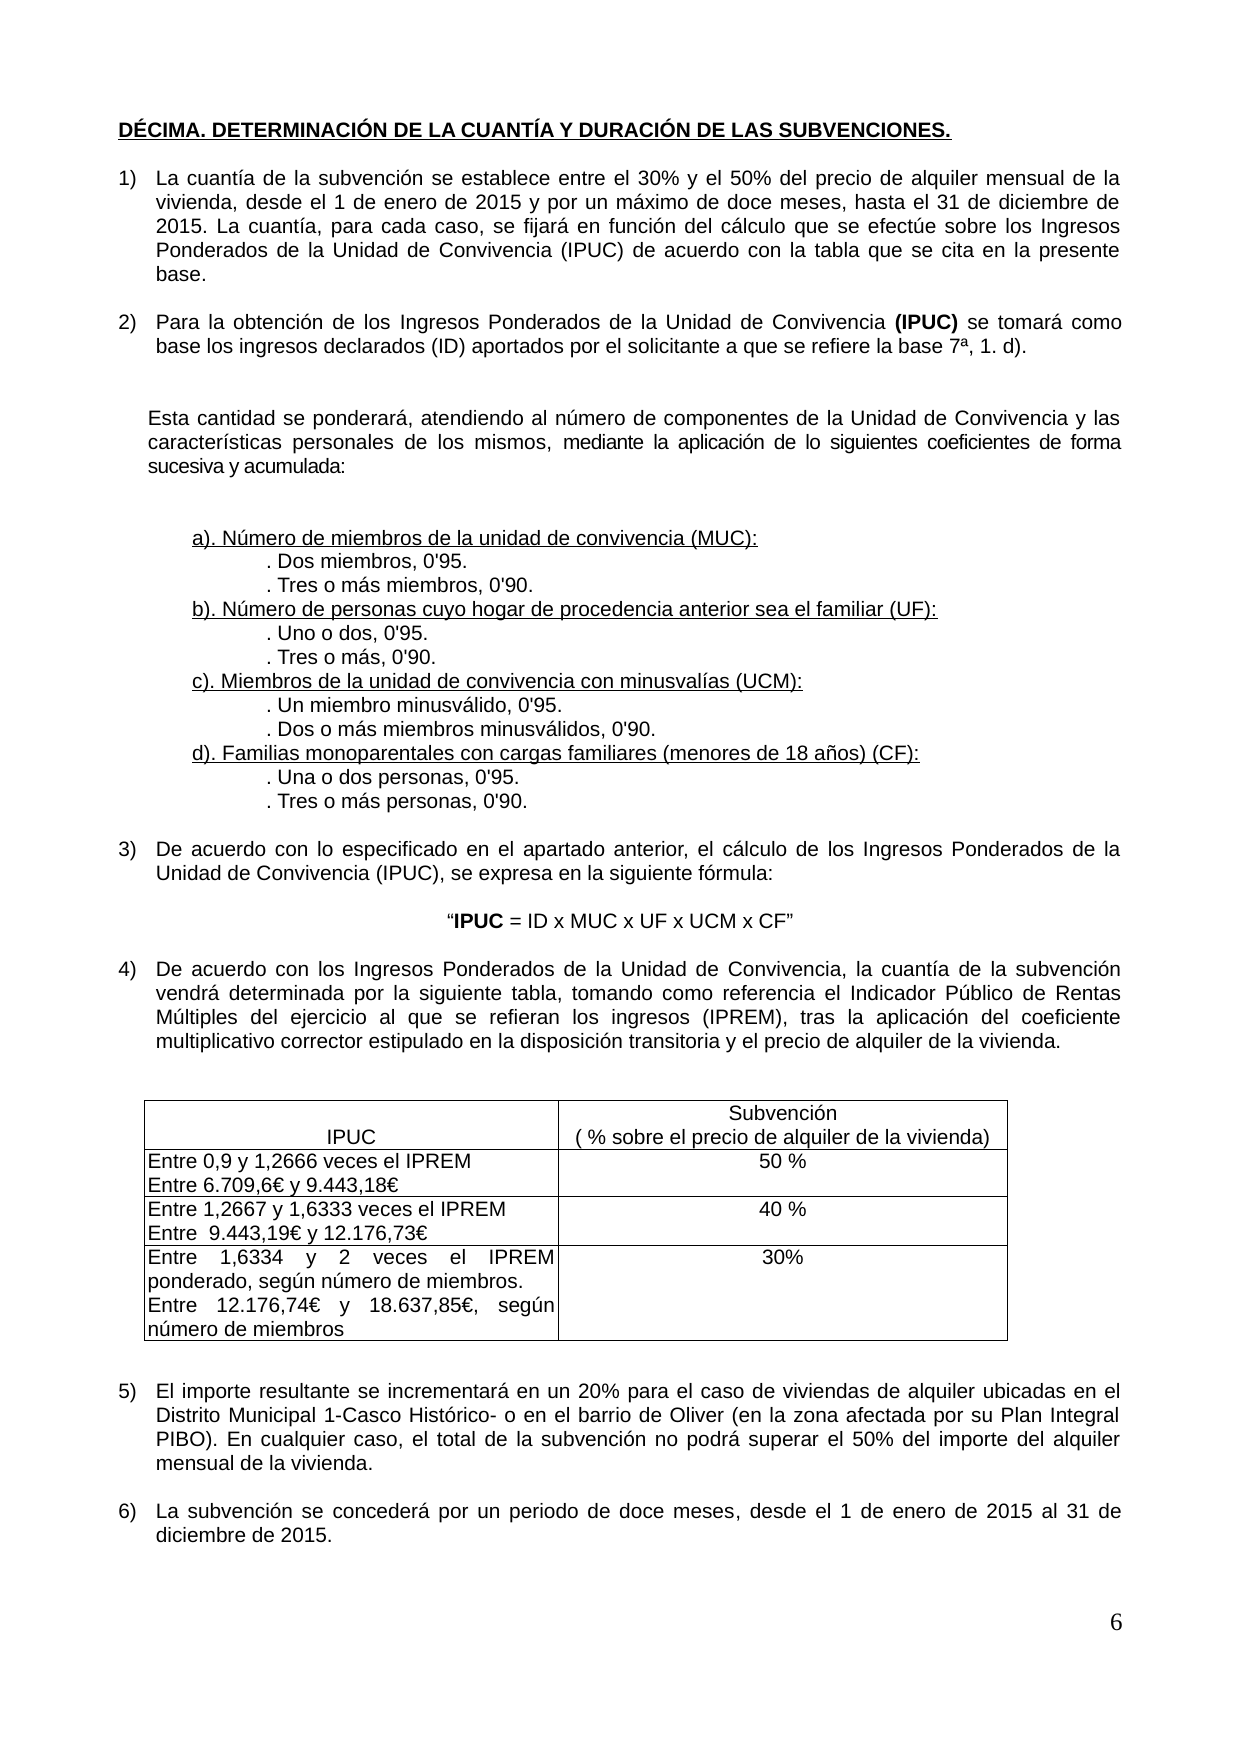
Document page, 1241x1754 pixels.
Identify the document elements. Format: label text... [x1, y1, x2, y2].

text a). Número de miembros de la unidad de convivencia (MUC): [192, 525, 1107, 549]
list De acuerdo con los Ingresos Ponderados de la Unidad de Convivencia, la cuantía de la subvención vendrá determinada por la siguiente tabla, tomando como referencia el Indicador Público de Rentas Múltiples del ejercicio al que se refieran los ingresos (IPREM), tras la aplicación del coeficiente multiplicativo corrector estipulado en la disposición transitoria y el precio de alquiler de la vivienda. [118, 957, 1122, 1052]
text b). Número de personas cuyo hogar de procedencia anterior sea el familiar (UF): [192, 597, 1107, 621]
text . Un miembro minusválido, 0'95. [192, 693, 1107, 717]
text DÉCIMA. DETERMINACIÓN DE LA CUANTÍA Y DURACIÓN DE LAS SUBVENCIONES. [118, 118, 1122, 142]
table_header Subvención ( % sobre el precio de alquiler de la vivienda) [559, 1101, 1007, 1148]
table_cell Entre 1,6334 y 2 veces el IPREM ponderado, según número de miembros. Entre 12.176,74€ y 18.637,85€, según número de miembros [145, 1246, 558, 1340]
text . Una o dos personas, 0'95. [192, 765, 1107, 789]
list La cuantía de la subvención se establece entre el 30% y el 50% del precio de alquiler mensual de la vivienda, desde el 1 de enero de 2015 y por un máximo de doce meses, hasta el 31 de diciembre de 2015. La cuantía, para cada caso, se fijará en función del cálculo que se efectúe sobre los Ingresos Ponderados de la Unidad de Convivencia (IPUC) de acuerdo con la tabla que se cita en la presente base. [118, 166, 1122, 286]
list La subvención se concederá por un periodo de doce meses, desde el 1 de enero de 2015 al 31 de diciembre de 2015. [118, 1499, 1122, 1547]
text Esta cantidad se ponderará, atendiendo al número de componentes de la Unidad de Convivencia y las características personales de los mismos, mediante la aplicación de lo siguientes coeficientes de forma sucesiva y acumulada: [148, 406, 1122, 477]
text . Uno o dos, 0'95. [192, 621, 1107, 645]
text c). Miembros de la unidad de convivencia con minusvalías (UCM): [192, 669, 1107, 693]
text . Tres o más miembros, 0'90. [192, 573, 1107, 597]
list Para la obtención de los Ingresos Ponderados de la Unidad de Convivencia (IPUC) se tomará como base los ingresos declarados (ID) aportados por el solicitante a que se refiere la base 7ª, 1. d). [118, 310, 1122, 358]
text . Tres o más personas, 0'90. [192, 789, 1107, 813]
text “IPUC = ID x MUC x UF x UCM x CF” [118, 909, 1122, 933]
text . Tres o más, 0'90. [192, 645, 1107, 669]
table_cell 30% [559, 1246, 1007, 1340]
text d). Familias monoparentales con cargas familiares (menores de 18 años) (CF): [192, 741, 1107, 765]
table_cell 50 % [559, 1150, 1007, 1196]
table_cell 40 % [559, 1197, 1007, 1244]
table_cell Entre 1,2667 y 1,6333 veces el IPREM Entre 9.443,19€ y 12.176,73€ [145, 1197, 558, 1244]
list El importe resultante se incrementará en un 20% para el caso de viviendas de alquiler ubicadas en el Distrito Municipal 1-Casco Histórico- o en el barrio de Oliver (en la zona afectada por su Plan Integral PIBO). En cualquier caso, el total de la subvención no podrá superar el 50% del importe del alquiler mensual de la vivienda. [118, 1379, 1122, 1475]
table_header IPUC [145, 1101, 558, 1148]
text . Dos o más miembros minusválidos, 0'90. [192, 717, 1107, 741]
list De acuerdo con lo especificado en el apartado anterior, el cálculo de los Ingresos Ponderados de la Unidad de Convivencia (IPUC), se expresa en la siguiente fórmula: [118, 837, 1122, 885]
table_cell Entre 0,9 y 1,2666 veces el IPREM Entre 6.709,6€ y 9.443,18€ [145, 1150, 558, 1196]
text . Dos miembros, 0'95. [192, 549, 1107, 573]
